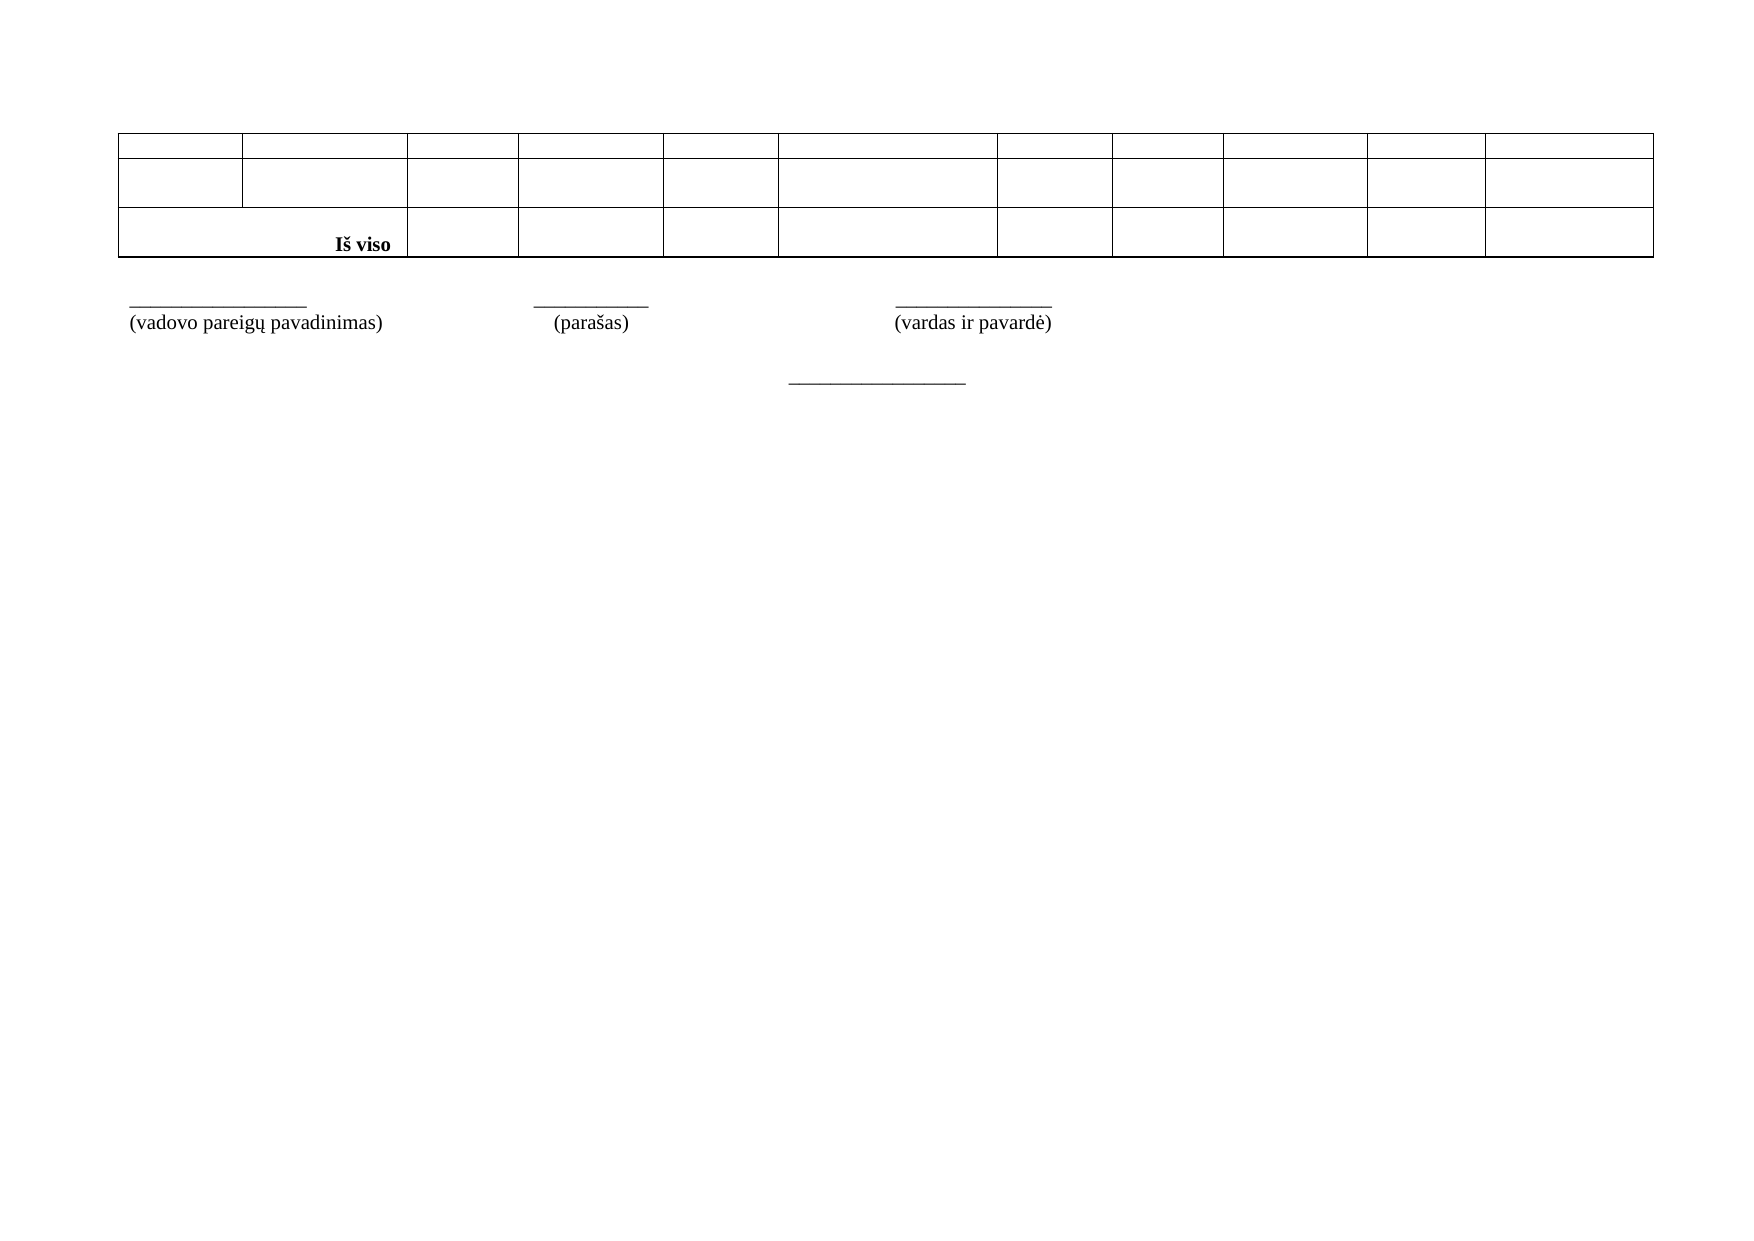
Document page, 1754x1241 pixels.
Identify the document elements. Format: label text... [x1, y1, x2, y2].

table_cell Iš viso [119, 208, 407, 256]
table_cell [1368, 208, 1485, 256]
table_cell [664, 159, 778, 207]
table_cell [408, 134, 518, 158]
table_header ___________ (parašas) [434, 286, 748, 334]
table_cell [1113, 159, 1223, 207]
table_cell [664, 208, 778, 256]
table_cell [519, 159, 663, 207]
table_cell [998, 208, 1112, 256]
text _________________ [118, 363, 1636, 387]
table_cell [1486, 134, 1653, 158]
table_cell [664, 134, 778, 158]
table_header _______________ (vardas ir pavardė) [748, 286, 1063, 334]
table_cell [1368, 159, 1485, 207]
table_cell [1224, 159, 1367, 207]
table_cell [519, 134, 663, 158]
table_cell [119, 134, 242, 158]
table_cell [1486, 208, 1653, 256]
table_cell [1224, 134, 1367, 158]
table_cell [1113, 134, 1223, 158]
table_cell [779, 159, 997, 207]
table_cell [408, 159, 518, 207]
table_cell [519, 208, 663, 256]
table_cell [243, 134, 407, 158]
table_cell [119, 159, 242, 207]
table_cell [998, 134, 1112, 158]
table_cell [1486, 159, 1653, 207]
table_cell [1224, 208, 1367, 256]
table_cell [1113, 208, 1223, 256]
table_cell [1368, 134, 1485, 158]
table_cell [779, 208, 997, 256]
table_header _________________ (vadovo pareigų pavadinimas) [118, 286, 434, 334]
table_cell [408, 208, 518, 256]
table_cell [779, 134, 997, 158]
table_cell [998, 159, 1112, 207]
table_cell [243, 159, 407, 207]
